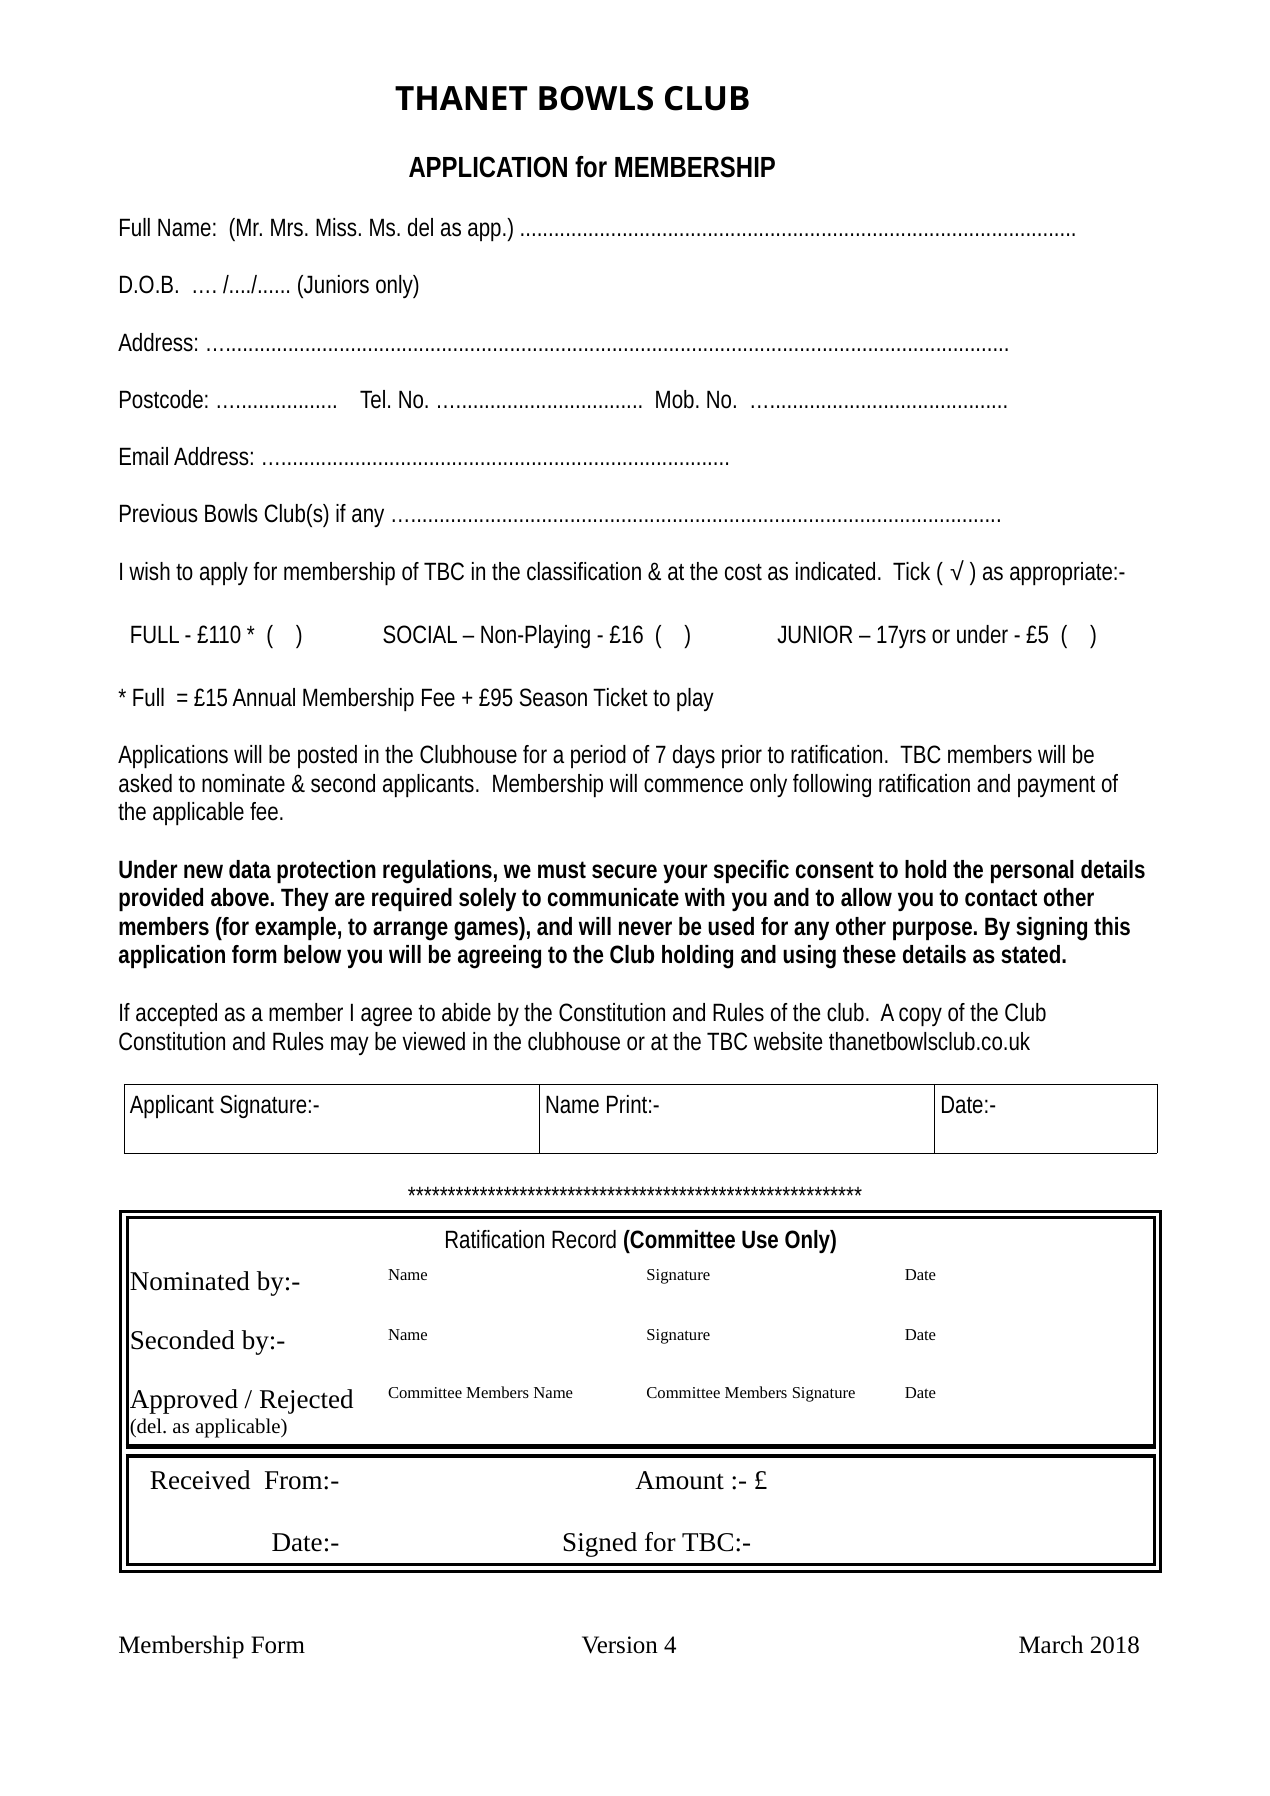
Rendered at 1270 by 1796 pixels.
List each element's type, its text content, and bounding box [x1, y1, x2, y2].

table_cell Approved / Rejected (del. as applicable) [129, 1378, 382, 1444]
table_cell Name [382, 1260, 641, 1318]
table_cell Seconded by:- [129, 1319, 382, 1378]
table_header Applicant Signature:- [125, 1085, 539, 1153]
table_cell Nominated by:- [129, 1260, 382, 1318]
text D.O.B. …. /..../...... (Juniors only) [118, 270, 1152, 299]
table_cell Name [382, 1319, 641, 1378]
text Full Name: (Mr. Mrs. Miss. Ms. del as app.) .................................................................................................. [118, 213, 1152, 242]
text * Full = £15 Annual Membership Fee + £95 Season Ticket to play [118, 683, 1152, 711]
text Postcode: ….................. Tel. No. …................................. Mob. No. ….......................................... [118, 385, 1152, 413]
table_header Ratification Record (Committee Use Only) [124, 1213, 1157, 1259]
table_cell Date [899, 1378, 1153, 1444]
table_cell Date [899, 1319, 1153, 1378]
table_header FULL - £110 * ( ) [124, 614, 377, 654]
text APPLICATION for MEMBERSHIP [118, 150, 1152, 184]
table_header Date:- [935, 1085, 1157, 1153]
text Email Address: …............................................................................... [118, 442, 1152, 471]
table_cell Committee Members Signature [641, 1378, 899, 1444]
table_cell Committee Members Name [382, 1378, 641, 1444]
text Under new data protection regulations, we must secure your specific consent to hold the personal details provided above. They are required solely to communicate with you and to allow you to contact other members (for example, to arrange games), and will never be used for any other purpose. By signing this application form below you will be agreeing to the Club holding and using these details as stated. [118, 854, 1152, 969]
text THANET BOWLS CLUB [118, 75, 1152, 120]
text If accepted as a member I agree to abide by the Constitution and Rules of the club. A copy of the Club Constitution and Rules may be viewed in the clubhouse or at the TBC website thanetbowlsclub.co.uk [118, 998, 1152, 1055]
table_header JUNIOR – 17yrs or under - £5 ( ) [771, 614, 1157, 654]
text Address: ….......................................................................................................................................... [118, 327, 1152, 356]
table_cell Received From:- Amount :- £ Date:- Signed for TBC:- [124, 1444, 1157, 1563]
text ********************************************************* [118, 1181, 1152, 1210]
table_header SOCIAL – Non-Playing - £16 ( ) [377, 614, 771, 654]
table_cell Signature [641, 1260, 899, 1318]
table_cell Date [899, 1260, 1153, 1318]
table_header Name Print:- [540, 1085, 934, 1153]
text I wish to apply for membership of TBC in the classification & at the cost as indicated. Tick ( √ ) as appropriate:- [118, 557, 1152, 585]
text Applications will be posted in the Clubhouse for a period of 7 days prior to ratification. TBC members will be asked to nominate & second applicants. Membership will commence only following ratification and payment of the applicable fee. [118, 740, 1152, 826]
table_cell Signature [641, 1319, 899, 1378]
text Previous Bowls Club(s) if any …........................................................................................................ [118, 499, 1152, 528]
